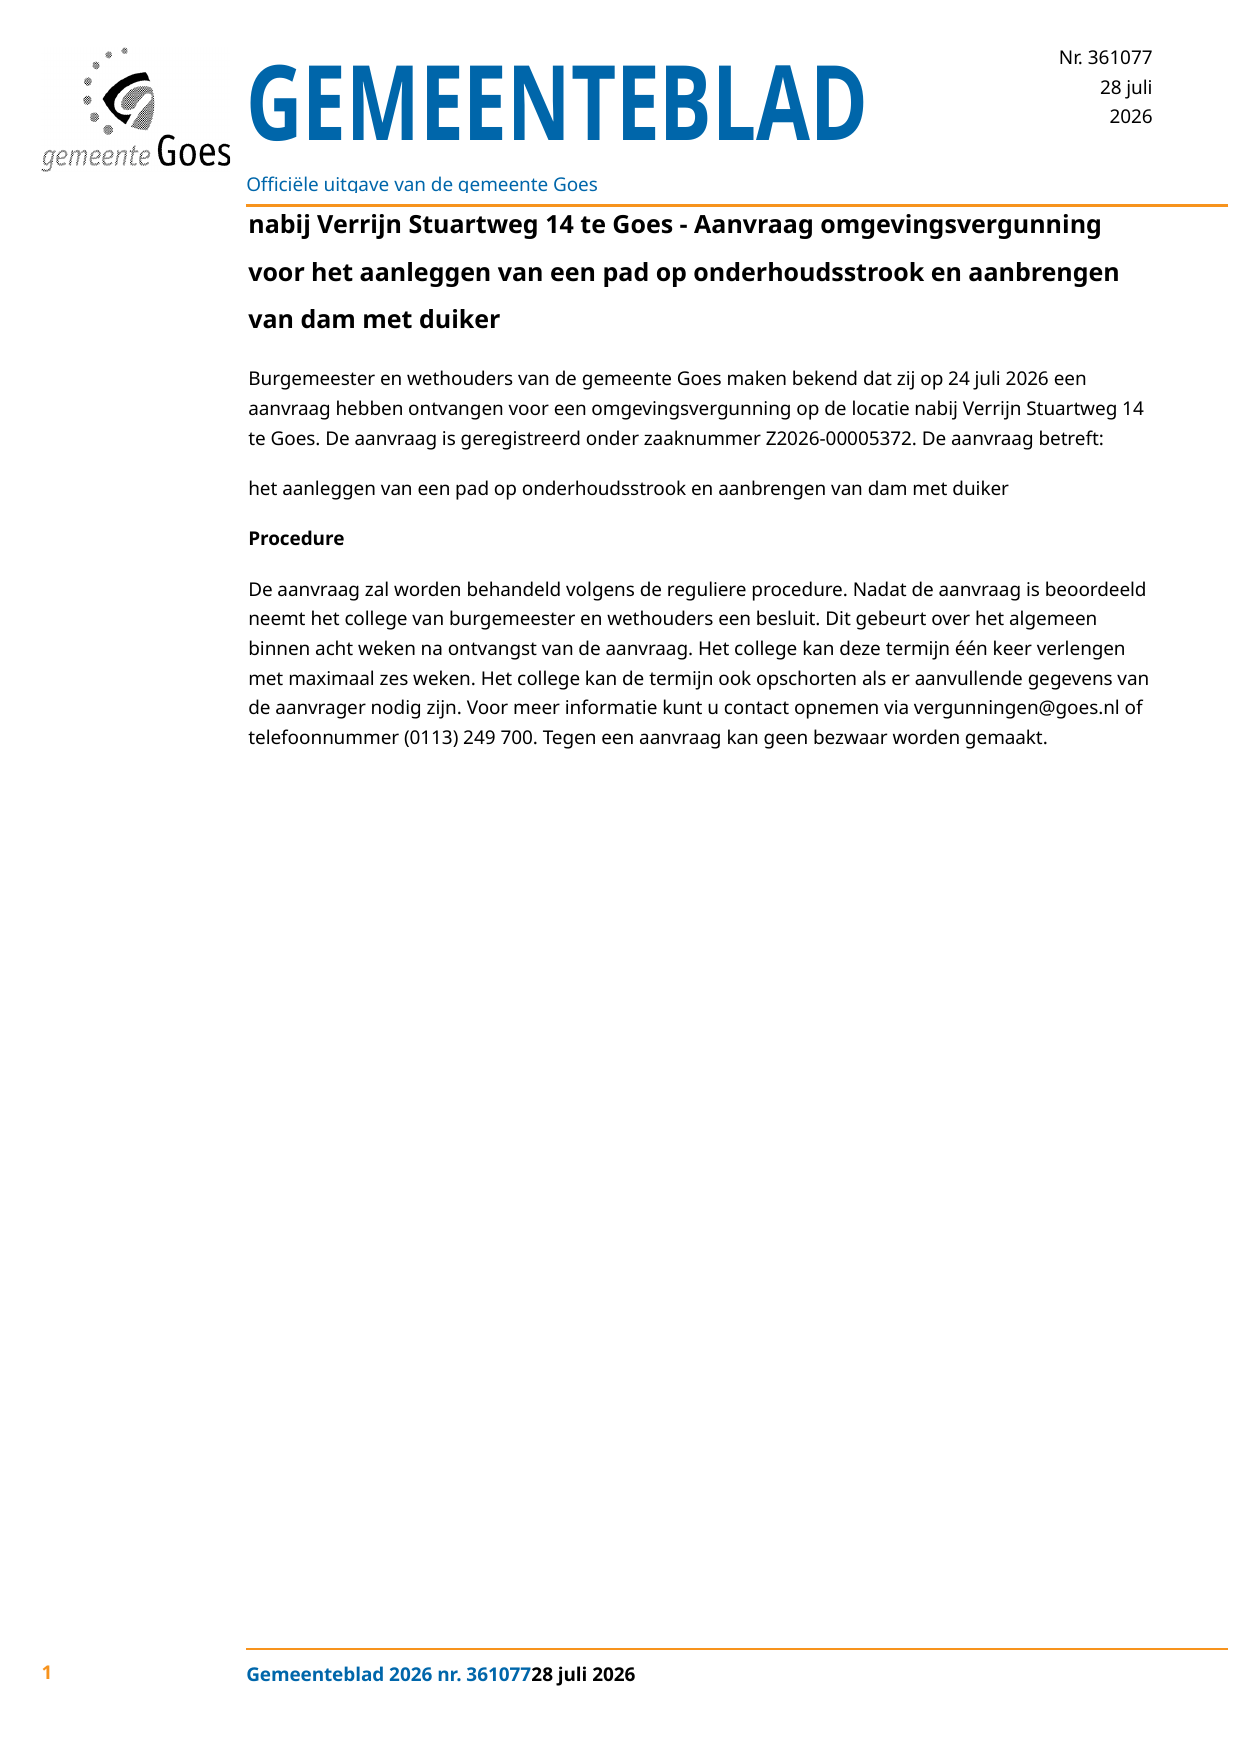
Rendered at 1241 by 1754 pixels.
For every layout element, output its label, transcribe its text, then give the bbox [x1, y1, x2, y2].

text Burgemeester en wethouders van de gemeente Goes maken bekend dat zij op 24 juli 2026 een aanvraag hebben ontvangen voor een omgevingsvergunning op de locatie nabij Verrijn Stuartweg 14 te Goes. De aanvraag is geregistreerd onder zaaknummer Z2026-00005372. De aanvraag betreft: [248, 366, 1152, 450]
text Procedure [248, 526, 1152, 551]
picture [41, 47, 231, 172]
text nabij Verrijn Stuartweg 14 te Goes - Aanvraag omgevingsvergunning voor het aanleggen van een pad op onderhoudsstrook en aanbrengen van dam met duiker [248, 207, 1152, 336]
text het aanleggen van een pad op onderhoudsstrook en aanbrengen van dam met duiker [248, 475, 1152, 501]
text De aanvraag zal worden behandeld volgens de reguliere procedure. Nadat de aanvraag is beoordeeld neemt het college van burgemeester en wethouders een besluit. Dit gebeurt over het algemeen binnen acht weken na ontvangst van de aanvraag. Het college kan deze termijn één keer verlengen met maximaal zes weken. Het college kan de termijn ook opschorten als er aanvullende gegevens van de aanvrager nodig zijn. Voor meer informatie kunt u contact opnemen via vergunningen@goes.nl of telefoonnummer (0113) 249 700. Tegen een aanvraag kan geen bezwaar worden gemaakt. [248, 576, 1152, 749]
